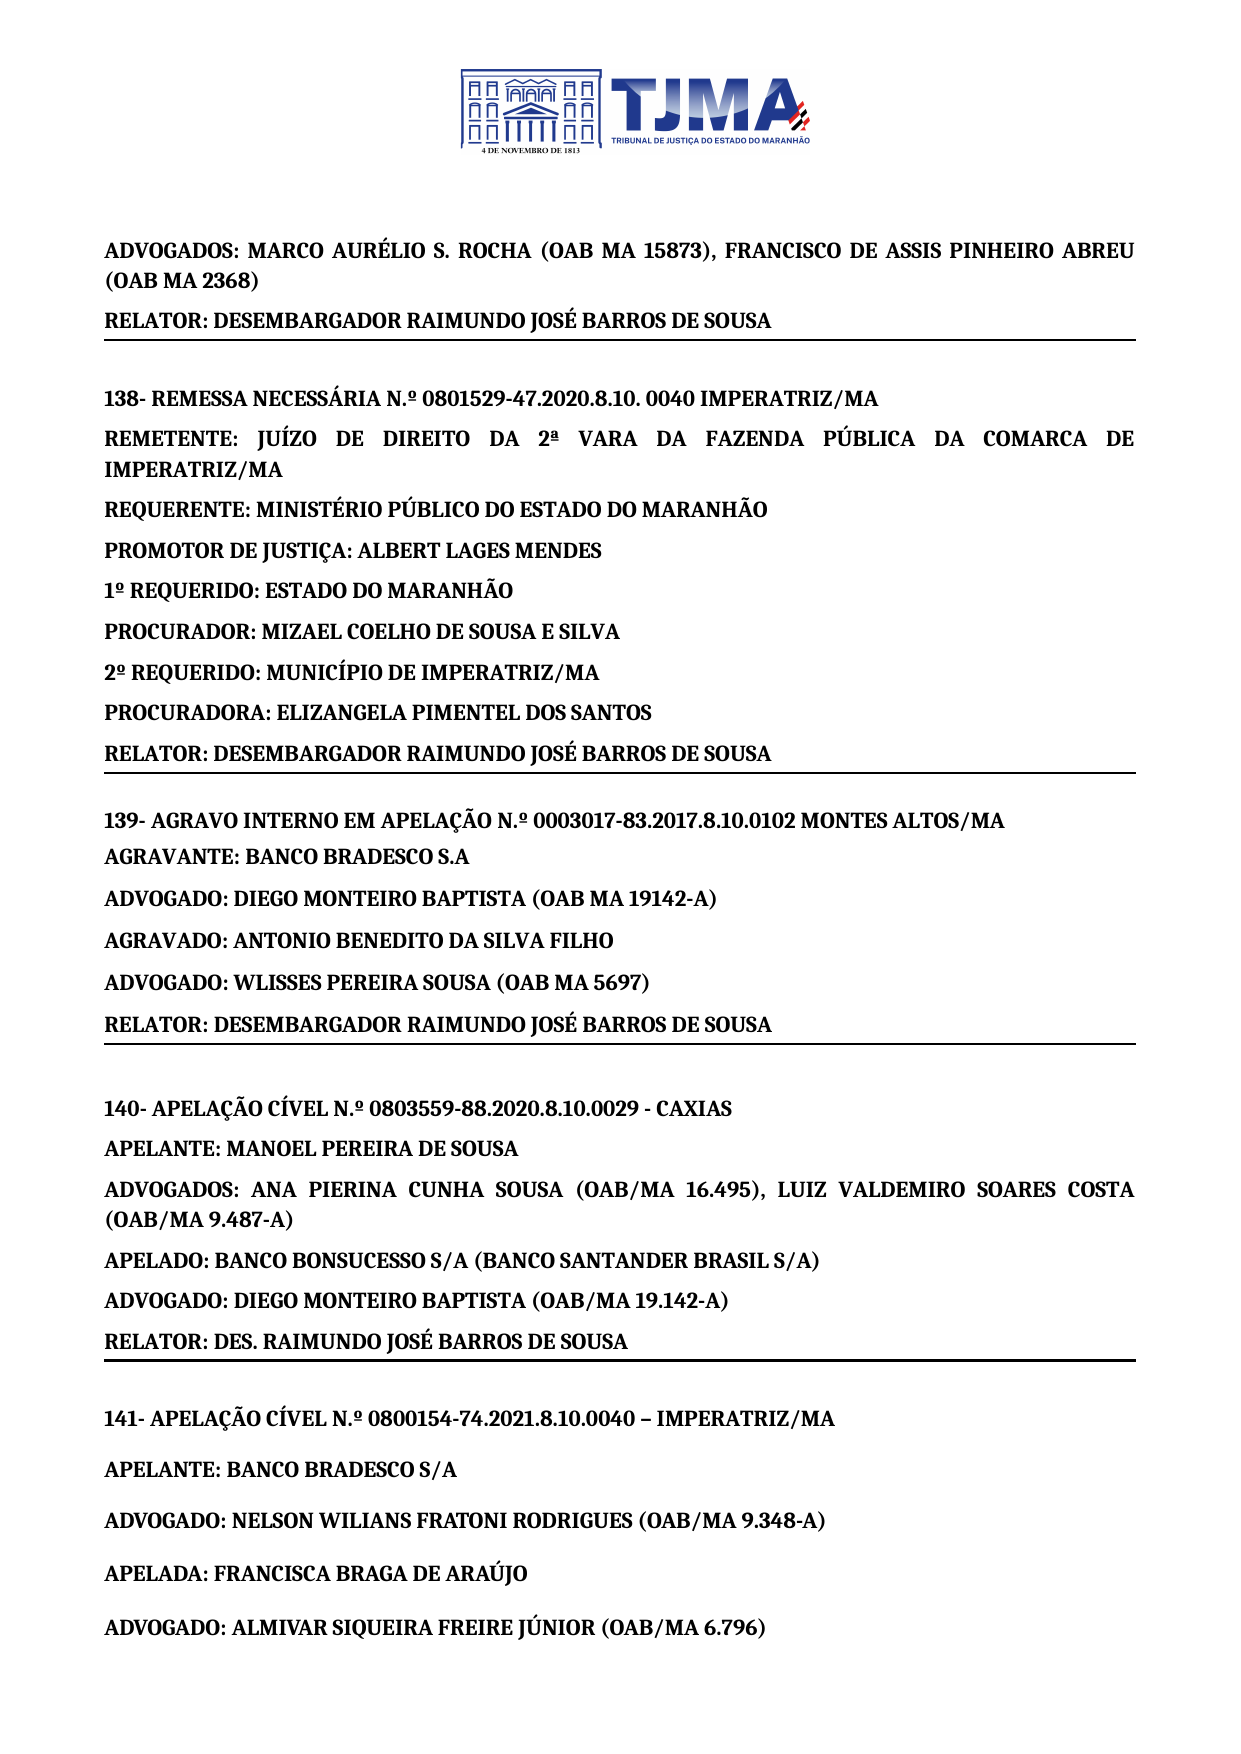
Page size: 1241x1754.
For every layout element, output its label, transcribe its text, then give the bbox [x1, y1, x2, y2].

text AGRAVANTE: BANCO BRADESCO S.A [104, 844, 1136, 870]
text APELADO: BANCO BONSUCESSO S/A (BANCO SANTANDER BRASIL S/A) [104, 1247, 1136, 1274]
text APELANTE: MANOEL PEREIRA DE SOUSA [104, 1136, 1136, 1162]
text REQUERENTE: MINISTÉRIO PÚBLICO DO ESTADO DO MARANHÃO [104, 497, 1136, 523]
text ADVOGADO: NELSON WILIANS FRATONI RODRIGUES (OAB/MA 9.348-A) [104, 1508, 1136, 1534]
text 1º REQUERIDO: ESTADO DO MARANHÃO [104, 578, 1136, 605]
text 138- REMESSA NECESSÁRIA N.º 0801529-47.2020.8.10. 0040 IMPERATRIZ/MA [104, 386, 1136, 412]
text 139- AGRAVO INTERNO EM APELAÇÃO N.º 0003017-83.2017.8.10.0102 MONTES ALTOS/MA [104, 808, 1136, 834]
text ADVOGADO: WLISSES PEREIRA SOUSA (OAB MA 5697) [104, 970, 1136, 996]
text PROCURADORA: ELIZANGELA PIMENTEL DOS SANTOS [104, 700, 1136, 727]
text APELANTE: BANCO BRADESCO S/A [104, 1457, 1136, 1483]
picture [460, 69, 810, 155]
text ADVOGADOS: MARCO AURÉLIO S. ROCHA (OAB MA 15873), FRANCISCO DE ASSIS PINHEIRO ABREU (OAB MA 2368) [104, 237, 1136, 294]
text 2º REQUERIDO: MUNICÍPIO DE IMPERATRIZ/MA [104, 659, 1136, 686]
text PROCURADOR: MIZAEL COELHO DE SOUSA E SILVA [104, 619, 1136, 645]
text PROMOTOR DE JUSTIÇA: ALBERT LAGES MENDES [104, 538, 1136, 564]
text 140- APELAÇÃO CÍVEL N.º 0803559-88.2020.8.10.0029 - CAXIAS [104, 1095, 1136, 1122]
text 141- APELAÇÃO CÍVEL N.º 0800154-74.2021.8.10.0040 – IMPERATRIZ/MA [104, 1406, 1136, 1432]
text ADVOGADO: DIEGO MONTEIRO BAPTISTA (OAB/MA 19.142-A) [104, 1288, 1136, 1314]
text ADVOGADO: DIEGO MONTEIRO BAPTISTA (OAB MA 19142-A) [104, 886, 1136, 912]
text RELATOR: DESEMBARGADOR RAIMUNDO JOSÉ BARROS DE SOUSA [104, 308, 1136, 339]
text ADVOGADO: ALMIVAR SIQUEIRA FREIRE JÚNIOR (OAB/MA 6.796) [104, 1614, 1136, 1641]
text APELADA: FRANCISCA BRAGA DE ARAÚJO [104, 1561, 1136, 1588]
text RELATOR: DES. RAIMUNDO JOSÉ BARROS DE SOUSA [104, 1329, 1136, 1359]
text REMETENTE: JUÍZO DE DIREITO DA 2ª VARA DA FAZENDA PÚBLICA DA COMARCA DE IMPERATRIZ/MA [104, 426, 1136, 483]
text AGRAVADO: ANTONIO BENEDITO DA SILVA FILHO [104, 928, 1136, 954]
text RELATOR: DESEMBARGADOR RAIMUNDO JOSÉ BARROS DE SOUSA [104, 1012, 1136, 1043]
text ADVOGADOS: ANA PIERINA CUNHA SOUSA (OAB/MA 16.495), LUIZ VALDEMIRO SOARES COSTA (OAB/MA 9.487-A) [104, 1177, 1136, 1233]
text RELATOR: DESEMBARGADOR RAIMUNDO JOSÉ BARROS DE SOUSA [104, 741, 1136, 772]
